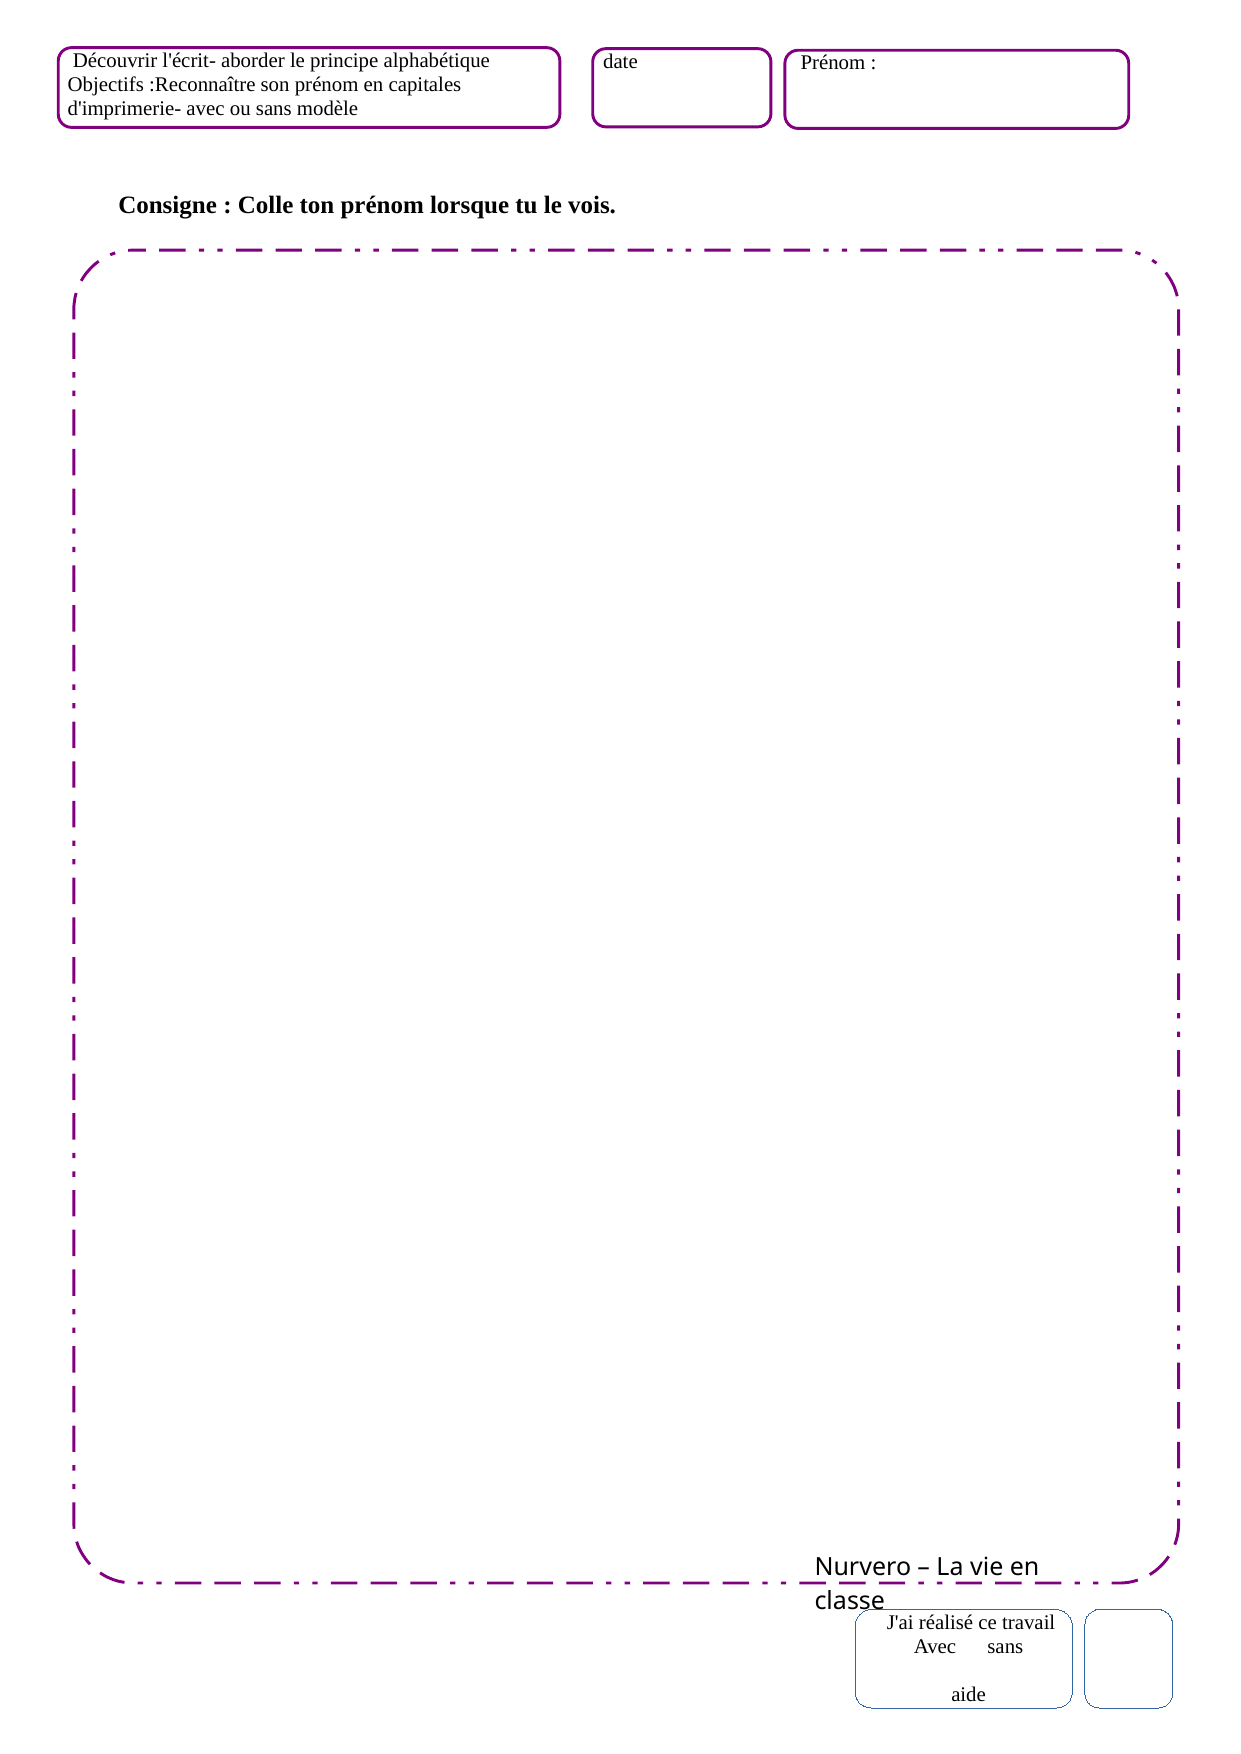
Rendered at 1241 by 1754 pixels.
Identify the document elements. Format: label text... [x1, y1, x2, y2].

text Consigne : Colle ton prénom lorsque tu le vois. [118, 191, 1122, 219]
text [554, 47, 601, 76]
text O [763, 47, 1122, 76]
